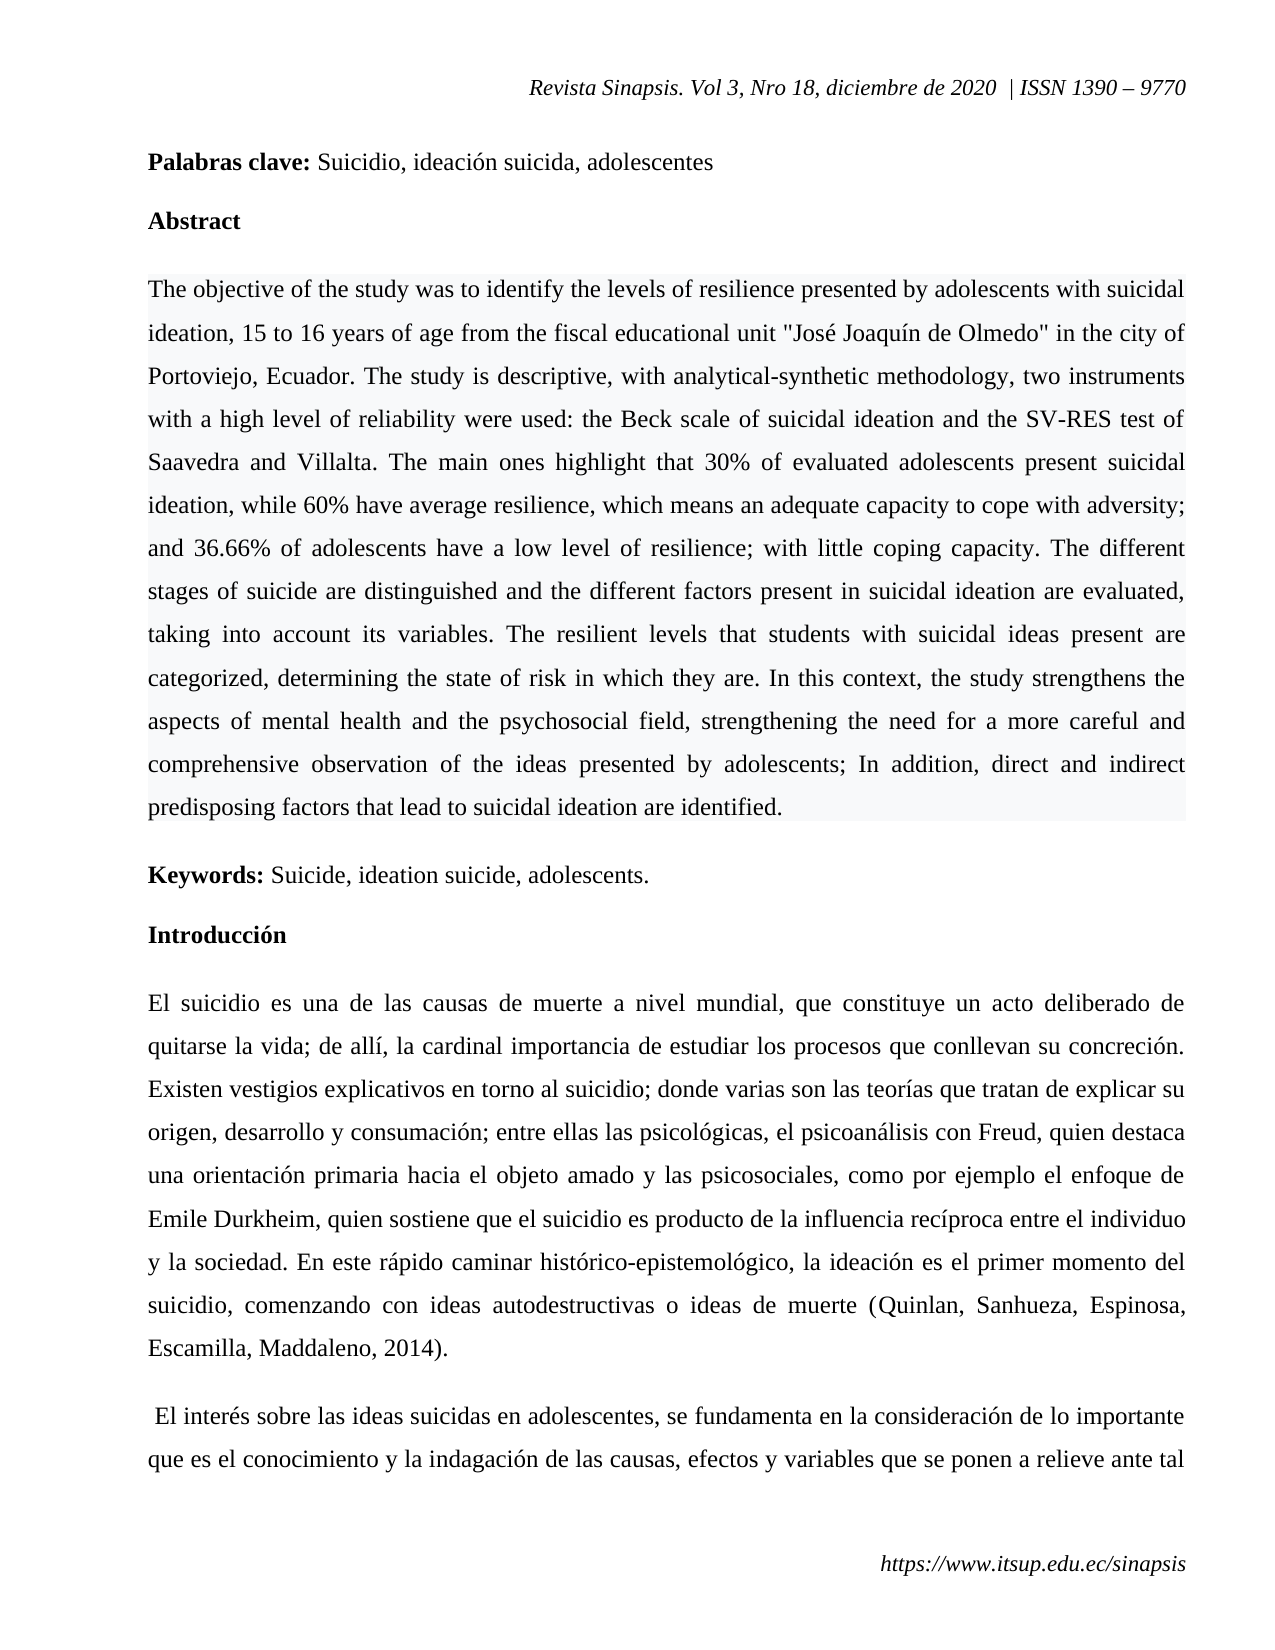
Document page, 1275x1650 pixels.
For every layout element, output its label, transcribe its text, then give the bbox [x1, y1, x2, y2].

text Palabras clave: Suicidio, ideación suicida, adolescentes [148, 147, 1186, 175]
text Abstract [148, 206, 1186, 235]
text The objective of the study was to identify the levels of resilience presented by adolescents with suicidal ideation, 15 to 16 years of age from the fiscal educational unit "José Joaquín de Olmedo" in the city of Portoviejo, Ecuador. The study is descriptive, with analytical-synthetic methodology, two instruments with a high level of reliability were used: the Beck scale of suicidal ideation and the SV-RES test of Saavedra and Villalta. The main ones highlight that 30% of evaluated adolescents present suicidal ideation, while 60% have average resilience, which means an adequate capacity to cope with adversity; and 36.66% of adolescents have a low level of resilience; with little coping capacity. The different stages of suicide are distinguished and the different factors present in suicidal ideation are evaluated, taking into account its variables. The resilient levels that students with suicidal ideas present are categorized, determining the state of risk in which they are. In this context, the study strengthens the aspects of mental health and the psychosocial field, strengthening the need for a more careful and comprehensive observation of the ideas presented by adolescents; In addition, direct and indirect predisposing factors that lead to suicidal ideation are identified. [148, 274, 1186, 821]
text Keywords: Suicide, ideation suicide, adolescents. [148, 860, 1186, 889]
text El suicidio es una de las causas de muerte a nivel mundial, que constituye un acto deliberado de quitarse la vida; de allí, la cardinal importancia de estudiar los procesos que conllevan su concreción. Existen vestigios explicativos en torno al suicidio; donde varias son las teorías que tratan de explicar su origen, desarrollo y consumación; entre ellas las psicológicas, el psicoanálisis con Freud, quien destaca una orientación primaria hacia el objeto amado y las psicosociales, como por ejemplo el enfoque de Emile Durkheim, quien sostiene que el suicidio es producto de la influencia recíproca entre el individuo y la sociedad. En este rápido caminar histórico-epistemológico, la ideación es el primer momento del suicidio, comenzando con ideas autodestructivas o ideas de muerte (Quinlan, Sanhueza, Espinosa, Escamilla, Maddaleno, 2014). [148, 988, 1186, 1362]
text El interés sobre las ideas suicidas en adolescentes, se fundamenta en la consideración de lo importante que es el conocimiento y la indagación de las causas, efectos y variables que se ponen a relieve ante tal [148, 1401, 1186, 1473]
text Introducción [148, 920, 1186, 949]
